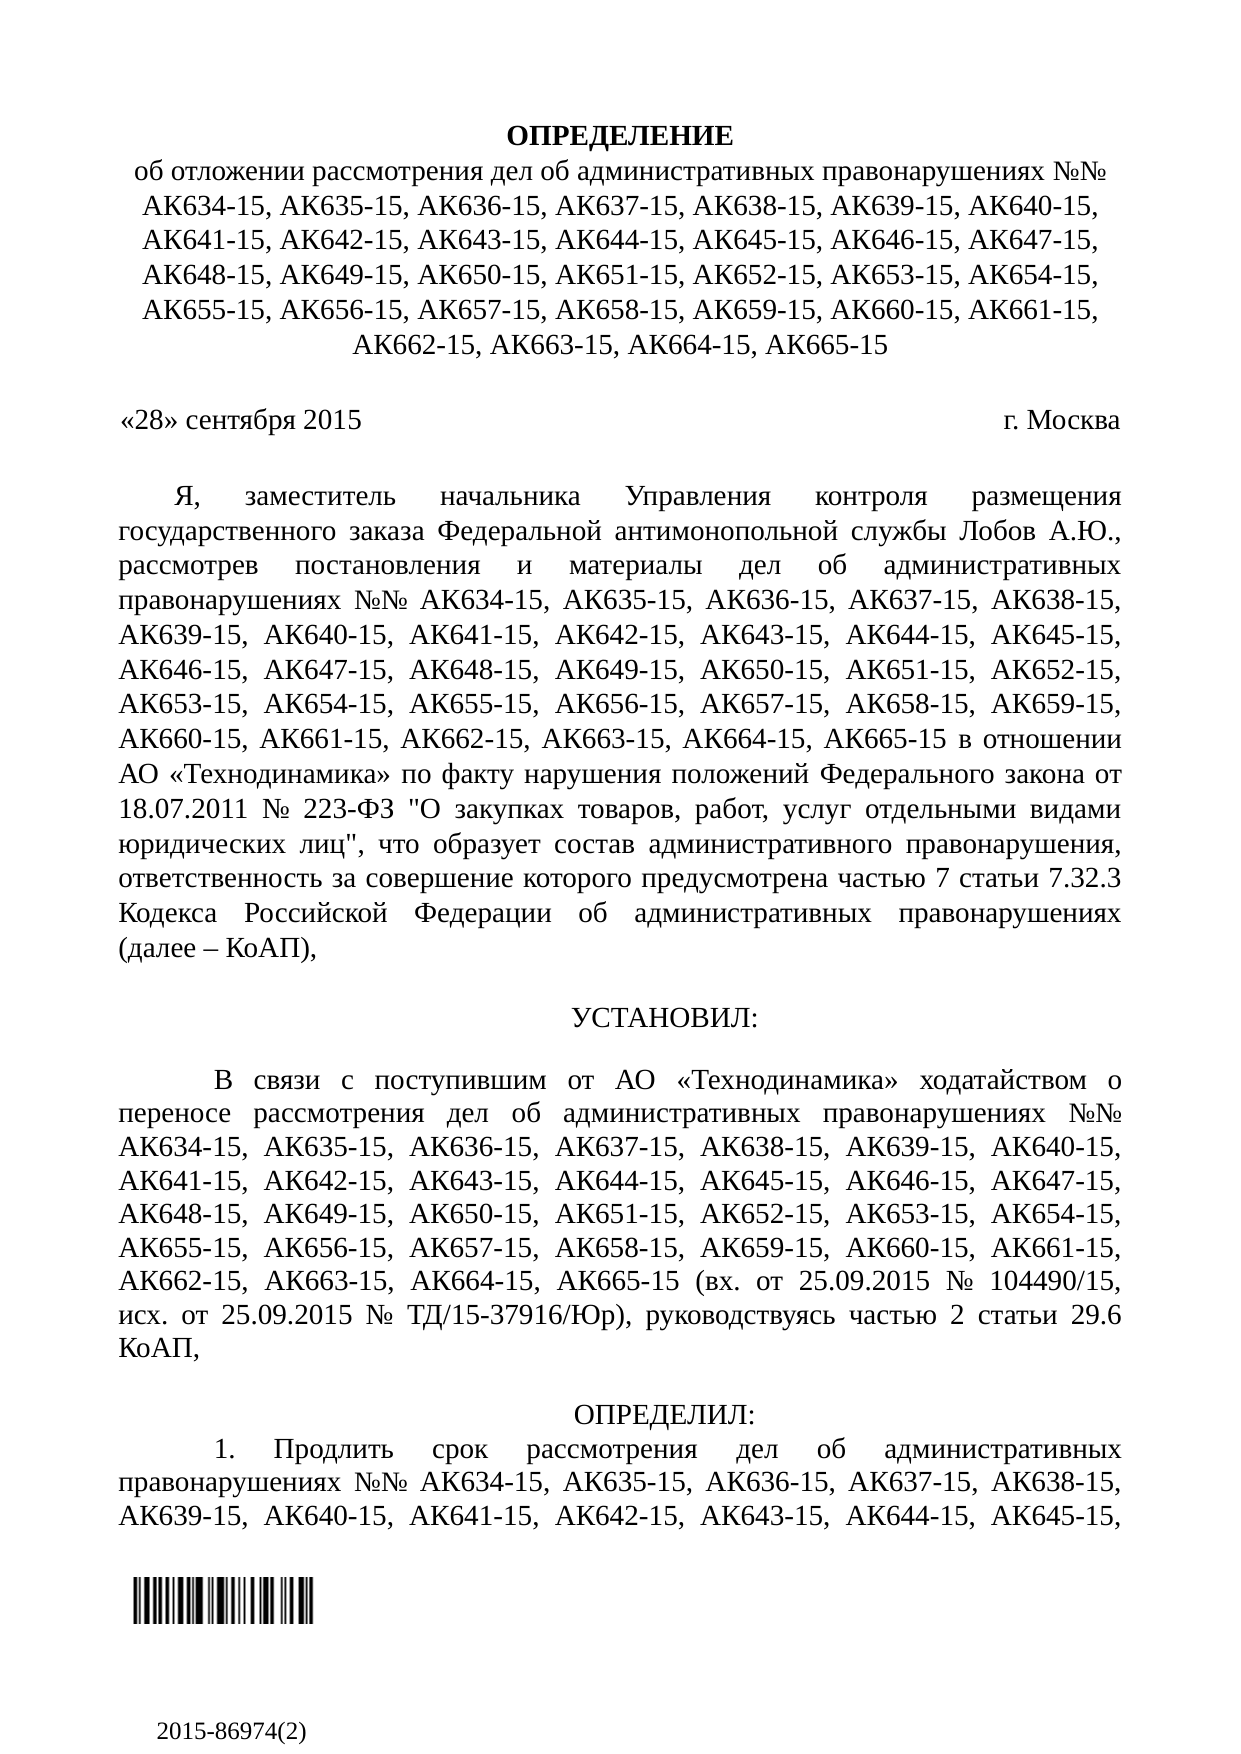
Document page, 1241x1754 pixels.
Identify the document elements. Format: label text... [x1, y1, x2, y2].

text об отложении рассмотрения дел об административных правонарушениях №№ АК634-15, АК635-15, АК636-15, АК637-15, АК638-15, АК639-15, АК640-15, АК641-15, АК642-15, АК643-15, АК644-15, АК645-15, АК646-15, АК647-15, АК648-15, АК649-15, АК650-15, АК651-15, АК652-15, АК653-15, АК654-15, АК655-15, АК656-15, АК657-15, АК658-15, АК659-15, АК660-15, АК661-15, АК662-15, АК663-15, АК664-15, АК665-15 [118, 153, 1122, 360]
text В связи с поступившим от АО «Технодинамика» ходатайством о переносе рассмотрения дел об административных правонарушениях №№ АК634-15, АК635-15, АК636-15, АК637-15, АК638-15, АК639-15, АК640-15, АК641-15, АК642-15, АК643-15, АК644-15, АК645-15, АК646-15, АК647-15, АК648-15, АК649-15, АК650-15, АК651-15, АК652-15, АК653-15, АК654-15, АК655-15, АК656-15, АК657-15, АК658-15, АК659-15, АК660-15, АК661-15, АК662-15, АК663-15, АК664-15, АК665-15 (вх. от 25.09.2015 № 104490/15, исх. от 25.09.2015 № ТД/15-37916/Юр), руководствуясь частью 2 статьи 29.6 КоАП, [118, 1062, 1122, 1364]
text УСТАНОВИЛ: [118, 1000, 1122, 1033]
text Я, заместитель начальника Управления контроля размещения государственного заказа Федеральной антимонопольной службы Лобов А.Ю., рассмотрев постановления и материалы дел об административных правонарушениях №№ АК634-15, АК635-15, АК636-15, АК637-15, АК638-15, АК639-15, АК640-15, АК641-15, АК642-15, АК643-15, АК644-15, АК645-15, АК646-15, АК647-15, АК648-15, АК649-15, АК650-15, АК651-15, АК652-15, АК653-15, АК654-15, АК655-15, АК656-15, АК657-15, АК658-15, АК659-15, АК660-15, АК661-15, АК662-15, АК663-15, АК664-15, АК665-15 в отношении АО «Технодинамика» по факту нарушения положений Федерального закона от 18.07.2011 № 223-ФЗ "О закупках товаров, работ, услуг отдельными видами юридических лиц", что образует состав административного правонарушения, ответственность за совершение которого предусмотрена частью 7 статьи 7.32.3 Кодекса Российской Федерации об административных правонарушениях (далее – КоАП), [118, 478, 1122, 964]
picture [118, 1577, 331, 1624]
text ОПРЕДЕЛЕНИЕ [118, 118, 1122, 152]
text ОПРЕДЕЛИЛ: [118, 1397, 1122, 1431]
text 1. Продлить срок рассмотрения дел об административных правонарушениях №№ АК634-15, АК635-15, АК636-15, АК637-15, АК638-15, АК639-15, АК640-15, АК641-15, АК642-15, АК643-15, АК644-15, АК645-15, [118, 1431, 1122, 1532]
text «28» сентября 2015 г. Москва [118, 402, 1122, 436]
